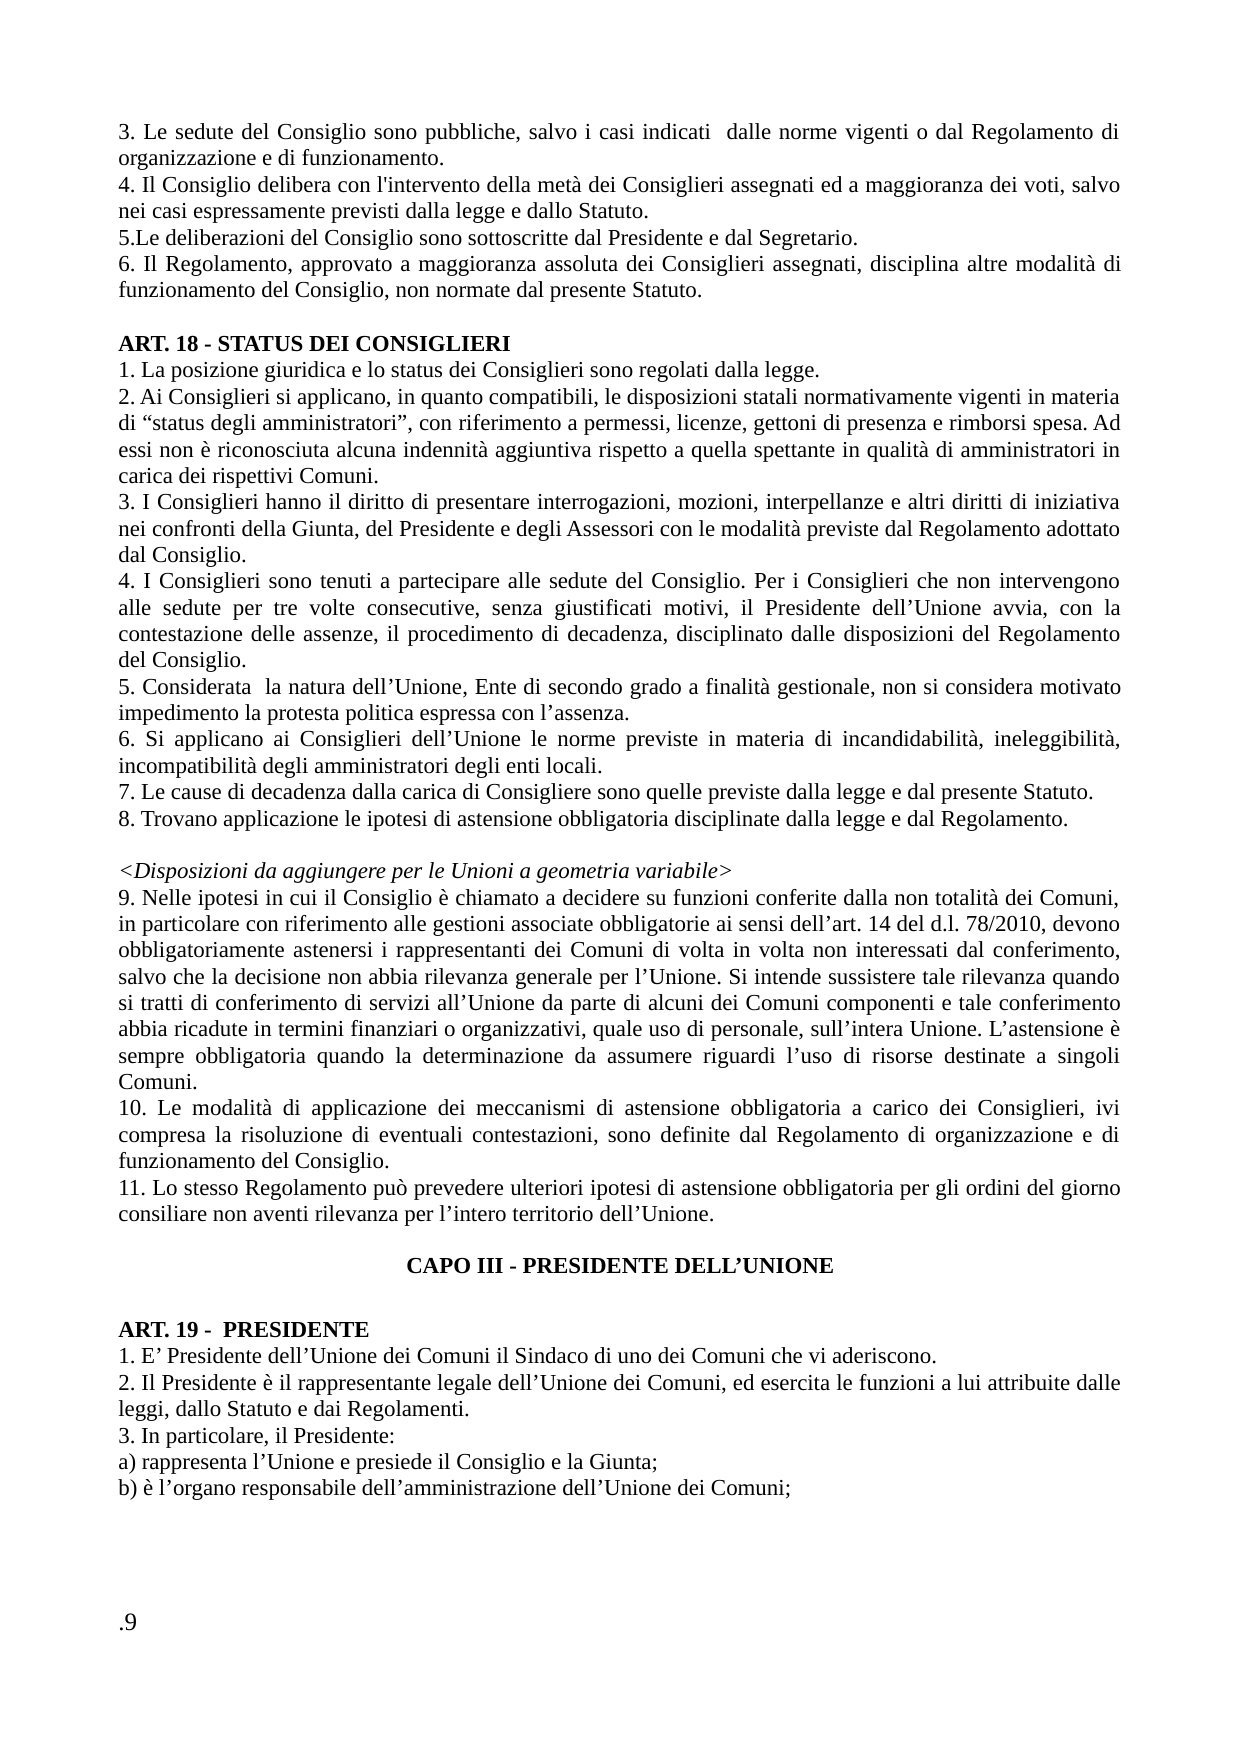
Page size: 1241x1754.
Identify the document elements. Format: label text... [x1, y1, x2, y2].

subtitle CAPO III - PRESIDENTE DELL’UNIONE [118, 1253, 1122, 1279]
text a) rappresenta l’Unione e presiede il Consiglio e la Giunta; [118, 1448, 1122, 1474]
text 5.Le deliberazioni del Consiglio sono sottoscritte dal Presidente e dal Segretario. [118, 223, 1122, 250]
subtitle ART. 18 - STATUS DEI CONSIGLIERI [118, 330, 1122, 357]
text 4. Il Consiglio delibera con l'intervento della metà dei Consiglieri assegnati ed a maggioranza dei voti, salvo nei casi espressamente previsti dalla legge e dallo Statuto. [118, 171, 1122, 223]
text 3. I Consiglieri hanno il diritto di presentare interrogazioni, mozioni, interpellanze e altri diritti di iniziativa nei confronti della Giunta, del Presidente e degli Assessori con le modalità previste dal Regolamento adottato dal Consiglio. [118, 488, 1122, 567]
text 7. Le cause di decadenza dalla carica di Consigliere sono quelle previste dalla legge e dal presente Statuto. [118, 778, 1122, 804]
text 1. E’ Presidente dell’Unione dei Comuni il Sindaco di uno dei Comuni che vi aderiscono. [118, 1343, 1122, 1369]
text 11. Lo stesso Regolamento può prevedere ulteriori ipotesi di astensione obbligatoria per gli ordini del giorno consiliare non aventi rilevanza per l’intero territorio dell’Unione. [118, 1173, 1122, 1226]
text 2. Il Presidente è il rappresentante legale dell’Unione dei Comuni, ed esercita le funzioni a lui attribuite dalle leggi, dallo Statuto e dai Regolamenti. [118, 1369, 1122, 1422]
text 8. Trovano applicazione le ipotesi di astensione obbligatoria disciplinate dalla legge e dal Regolamento. [118, 804, 1122, 831]
text <Disposizioni da aggiungere per le Unioni a geometria variabile> [118, 857, 1122, 884]
text 9. Nelle ipotesi in cui il Consiglio è chiamato a decidere su funzioni conferite dalla non totalità dei Comuni, in particolare con riferimento alle gestioni associate obbligatorie ai sensi dell’art. 14 del d.l. 78/2010, devono obbligatoriamente astenersi i rappresentanti dei Comuni di volta in volta non interessati dal conferimento, salvo che la decisione non abbia rilevanza generale per l’Unione. Si intende sussistere tale rilevanza quando si tratti di conferimento di servizi all’Unione da parte di alcuni dei Comuni componenti e tale conferimento abbia ricadute in termini finanziari o organizzativi, quale uso di personale, sull’intera Unione. L’astensione è sempre obbligatoria quando la determinazione da assumere riguardi l’uso di risorse destinate a singoli Comuni. [118, 884, 1122, 1094]
text 10. Le modalità di applicazione dei meccanismi di astensione obbligatoria a carico dei Consiglieri, ivi compresa la risoluzione di eventuali contestazioni, sono definite dal Regolamento di organizzazione e di funzionamento del Consiglio. [118, 1094, 1122, 1173]
text 3. In particolare, il Presidente: [118, 1422, 1122, 1448]
text 4. I Consiglieri sono tenuti a partecipare alle sedute del Consiglio. Per i Consiglieri che non intervengono alle sedute per tre volte consecutive, senza giustificati motivi, il Presidente dell’Unione avvia, con la contestazione delle assenze, il procedimento di decadenza, disciplinato dalle disposizioni del Regolamento del Consiglio. [118, 567, 1122, 673]
text 3. Le sedute del Consiglio sono pubbliche, salvo i casi indicati dalle norme vigenti o dal Regolamento di organizzazione e di funzionamento. [118, 118, 1122, 171]
text 2. Ai Consiglieri si applicano, in quanto compatibili, le disposizioni statali normativamente vigenti in materia di “status degli amministratori”, con riferimento a permessi, licenze, gettoni di presenza e rimborsi spesa. Ad essi non è riconosciuta alcuna indennità aggiuntiva rispetto a quella spettante in qualità di amministratori in carica dei rispettivi Comuni. [118, 383, 1122, 488]
subtitle ART. 19 - PRESIDENTE [118, 1316, 1122, 1343]
text 6. Il Regolamento, approvato a maggioranza assoluta dei Consiglieri assegnati, disciplina altre modalità di funzionamento del Consiglio, non normate dal presente Statuto. [118, 250, 1122, 303]
text 5. Considerata la natura dell’Unione, Ente di secondo grado a finalità gestionale, non si considera motivato impedimento la protesta politica espressa con l’assenza. [118, 673, 1122, 726]
text 1. La posizione giuridica e lo status dei Consiglieri sono regolati dalla legge. [118, 357, 1122, 383]
text 6. Si applicano ai Consiglieri dell’Unione le norme previste in materia di incandidabilità, ineleggibilità, incompatibilità degli amministratori degli enti locali. [118, 726, 1122, 778]
text b) è l’organo responsabile dell’amministrazione dell’Unione dei Comuni; [118, 1474, 1122, 1501]
